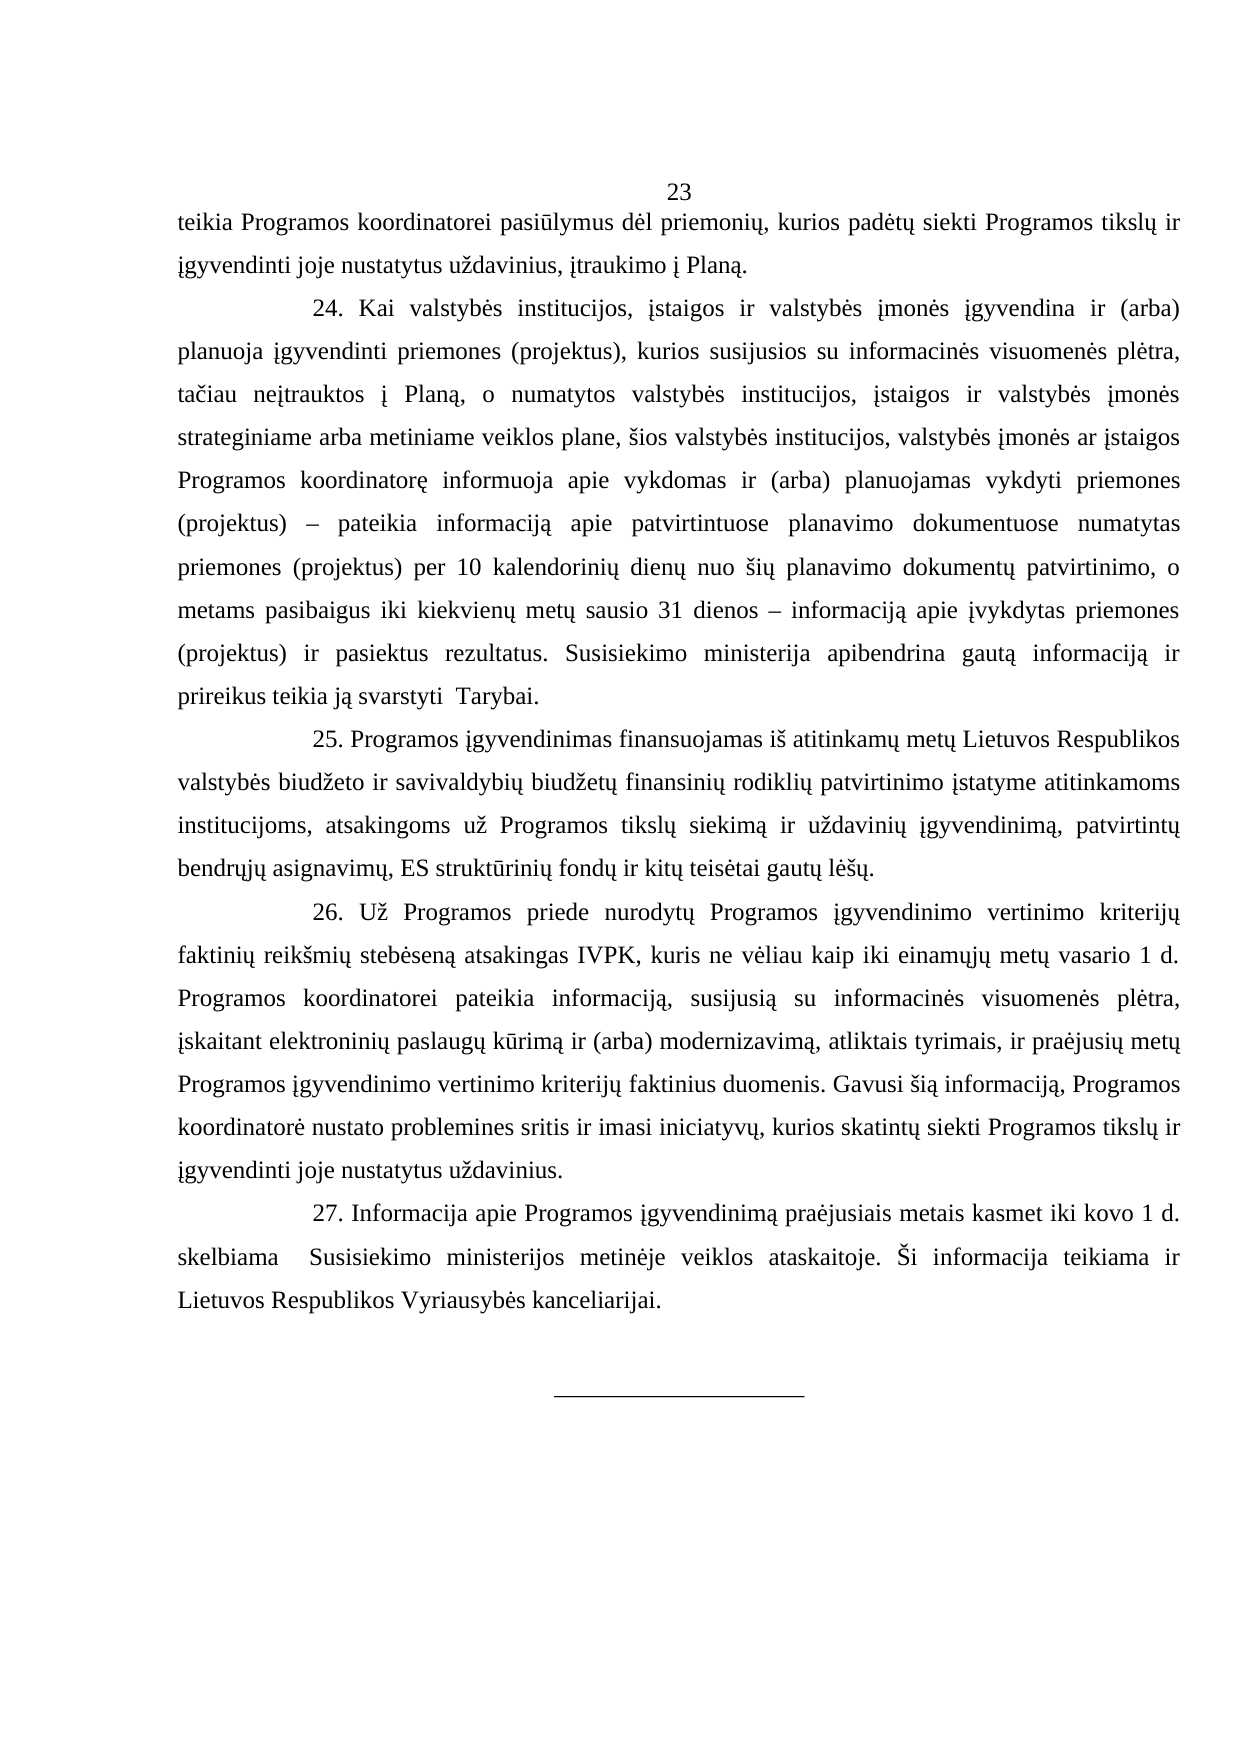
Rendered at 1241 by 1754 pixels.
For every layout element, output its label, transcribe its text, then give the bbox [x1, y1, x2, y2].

text 24. Kai valstybės institucijos, įstaigos ir valstybės įmonės įgyvendina ir (arba) planuoja įgyvendinti priemones (projektus), kurios susijusios su informacinės visuomenės plėtra, tačiau neįtrauktos į Planą, o numatytos valstybės institucijos, įstaigos ir valstybės įmonės strateginiame arba metiniame veiklos plane, šios valstybės institucijos, valstybės įmonės ar įstaigos Programos koordinatorę informuoja apie vykdomas ir (arba) planuojamas vykdyti priemones (projektus) – pateikia informaciją apie patvirtintuose planavimo dokumentuose numatytas priemones (projektus) per 10 kalendorinių dienų nuo šių planavimo dokumentų patvirtinimo, o metams pasibaigus iki kiekvienų metų sausio 31 dienos – informaciją apie įvykdytas priemones (projektus) ir pasiektus rezultatus. Susisiekimo ministerija apibendrina gautą informaciją ir prireikus teikia ją svarstyti Tarybai. [177, 293, 1181, 710]
text 27. Informacija apie Programos įgyvendinimą praėjusiais metais kasmet iki kovo 1 d. skelbiama Susisiekimo ministerijos metinėje veiklos ataskaitoje. Ši informacija teikiama ir Lietuvos Respublikos Vyriausybės kanceliarijai. [177, 1198, 1181, 1313]
text 25. Programos įgyvendinimas finansuojamas iš atitinkamų metų Lietuvos Respublikos valstybės biudžeto ir savivaldybių biudžetų finansinių rodiklių patvirtinimo įstatyme atitinkamoms institucijoms, atsakingoms už Programos tikslų siekimą ir uždavinių įgyvendinimą, patvirtintų bendrųjų asignavimų, ES struktūrinių fondų ir kitų teisėtai gautų lėšų. [177, 724, 1181, 882]
text teikia Programos koordinatorei pasiūlymus dėl priemonių, kurios padėtų siekti Programos tikslų ir įgyvendinti joje nustatytus uždavinius, įtraukimo į Planą. [177, 207, 1181, 278]
text ____________________ [177, 1371, 1181, 1400]
text 26. Už Programos priede nurodytų Programos įgyvendinimo vertinimo kriterijų faktinių reikšmių stebėseną atsakingas IVPK, kuris ne vėliau kaip iki einamųjų metų vasario 1 d. Programos koordinatorei pateikia informaciją, susijusią su informacinės visuomenės plėtra, įskaitant elektroninių paslaugų kūrimą ir (arba) modernizavimą, atliktais tyrimais, ir praėjusių metų Programos įgyvendinimo vertinimo kriterijų faktinius duomenis. Gavusi šią informaciją, Programos koordinatorė nustato problemines sritis ir imasi iniciatyvų, kurios skatintų siekti Programos tikslų ir įgyvendinti joje nustatytus uždavinius. [177, 897, 1181, 1184]
